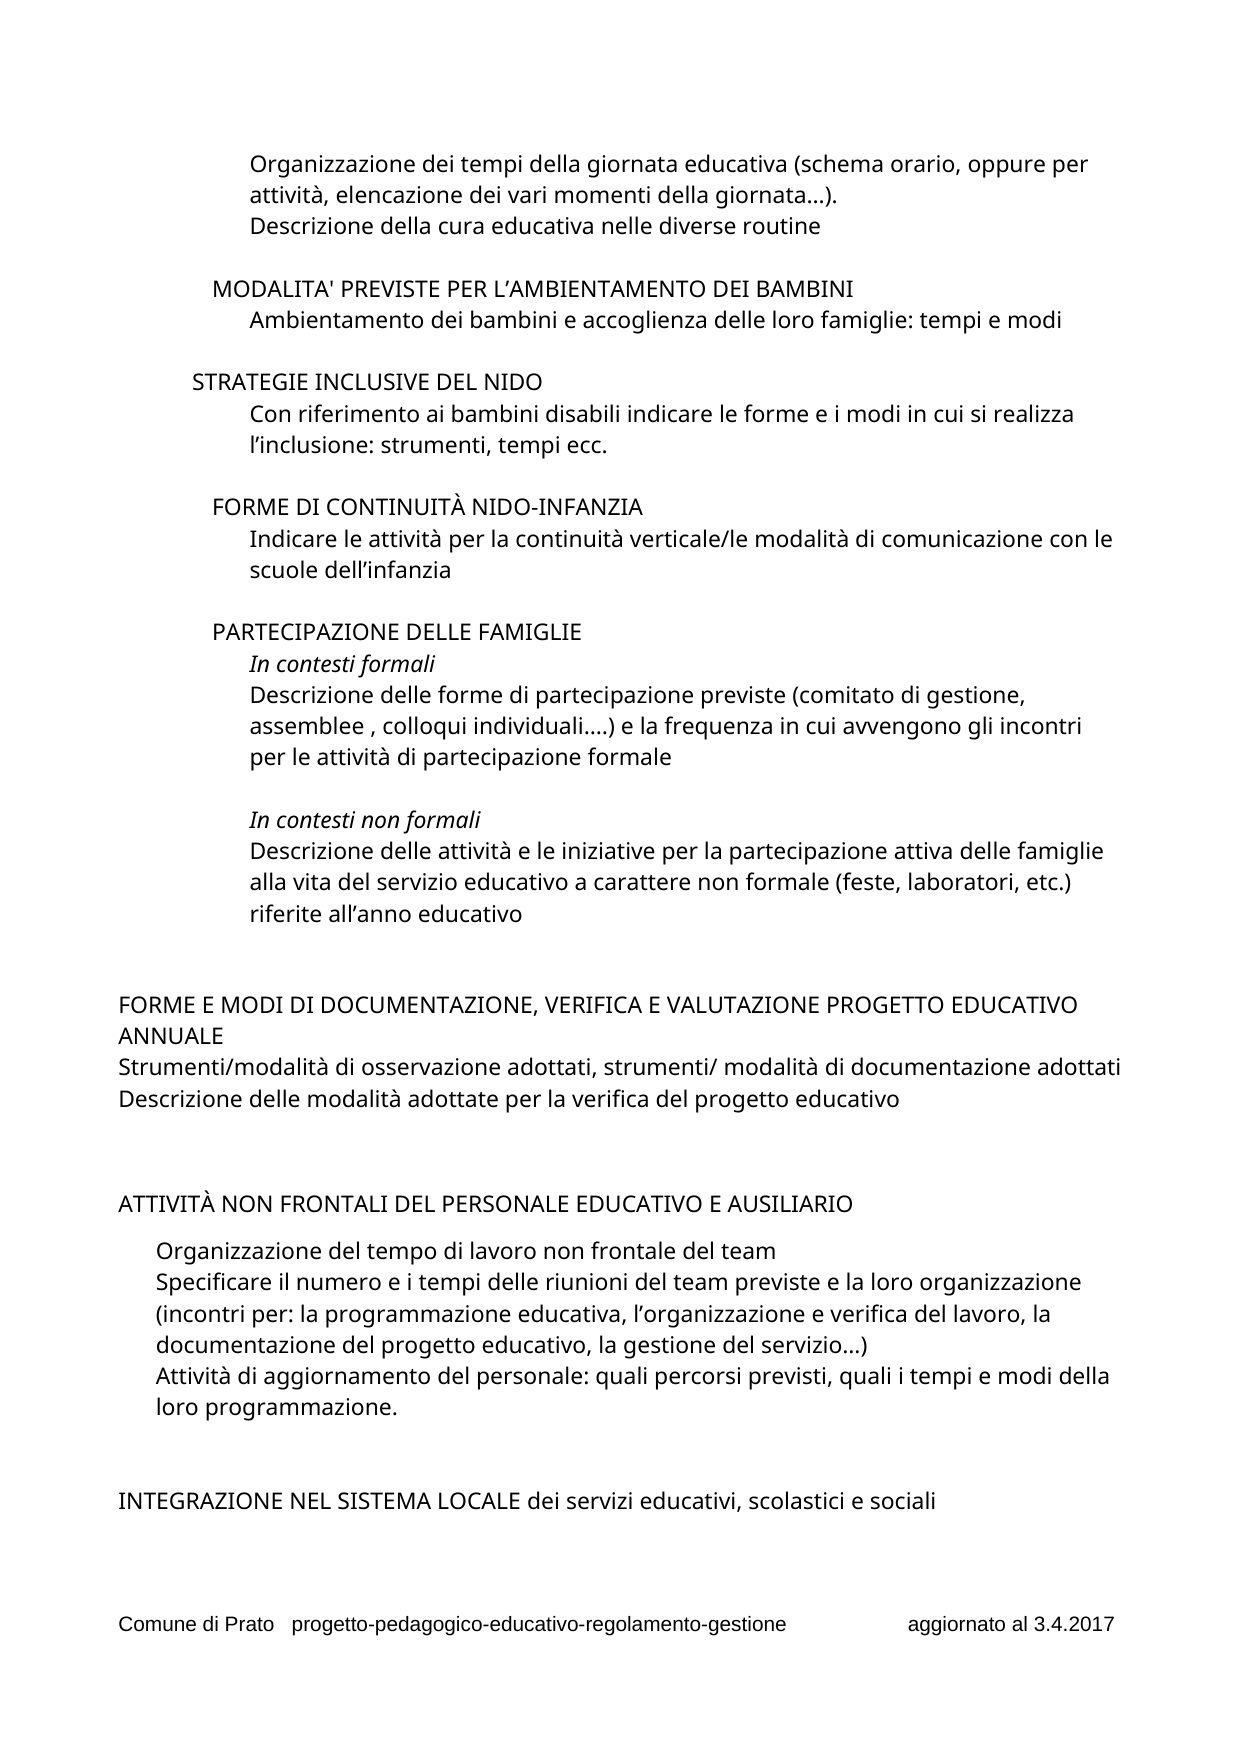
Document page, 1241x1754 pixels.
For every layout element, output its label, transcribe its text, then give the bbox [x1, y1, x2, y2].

text assemblee , colloqui individuali….) e la frequenza in cui avvengono gli incontri per le attività di partecipazione formale [249, 710, 1122, 773]
text Strumenti/modalità di osservazione adottati, strumenti/ modalità di documentazione adottati [118, 1051, 1122, 1083]
text Descrizione delle modalità adottate per la verifica del progetto educativo [118, 1083, 1122, 1114]
text Specificare il numero e i tempi delle riunioni del team previste e la loro organizzazione (incontri per: la programmazione educativa, l’organizzazione e verifica del lavoro, la documentazione del progetto educativo, la gestione del servizio…) [156, 1266, 1122, 1360]
text PARTECIPAZIONE DELLE FAMIGLIE [118, 616, 1122, 648]
text FORME DI CONTINUITÀ NIDO-INFANZIA [212, 491, 1122, 523]
text Descrizione delle attività e le iniziative per la partecipazione attiva delle famiglie alla vita del servizio educativo a carattere non formale (feste, laboratori, etc.) riferite all’anno educativo [249, 835, 1122, 929]
text Ambientamento dei bambini e accoglienza delle loro famiglie: tempi e modi [249, 304, 1122, 335]
text Con riferimento ai bambini disabili indicare le forme e i modi in cui si realizza l’inclusione: strumenti, tempi ecc. [249, 398, 1122, 460]
text Indicare le attività per la continuità verticale/le modalità di comunicazione con le scuole dell’infanzia [249, 523, 1122, 585]
text STRATEGIE INCLUSIVE DEL NIDO [192, 366, 1122, 398]
text In contesti formali [249, 648, 1122, 679]
text Organizzazione dei tempi della giornata educativa (schema orario, oppure per attività, elencazione dei vari momenti della giornata…). [249, 148, 1122, 210]
text Descrizione delle forme di partecipazione previste (comitato di gestione, [249, 679, 1122, 710]
text MODALITA' PREVISTE PER L’AMBIENTAMENTO DEI BAMBINI [118, 273, 1122, 304]
text Organizzazione del tempo di lavoro non frontale del team [156, 1235, 1122, 1266]
text Descrizione della cura educativa nelle diverse routine [249, 210, 1122, 241]
text Attività di aggiornamento del personale: quali percorsi previsti, quali i tempi e modi della loro programmazione. [156, 1360, 1122, 1423]
text FORME E MODI DI DOCUMENTAZIONE, VERIFICA E VALUTAZIONE PROGETTO EDUCATIVO ANNUALE [118, 989, 1122, 1051]
text In contesti non formali [249, 804, 1122, 835]
text ATTIVITÀ NON FRONTALI DEL PERSONALE EDUCATIVO E AUSILIARIO [118, 1188, 1122, 1219]
text INTEGRAZIONE NEL SISTEMA LOCALE dei servizi educativi, scolastici e sociali [118, 1485, 1122, 1516]
